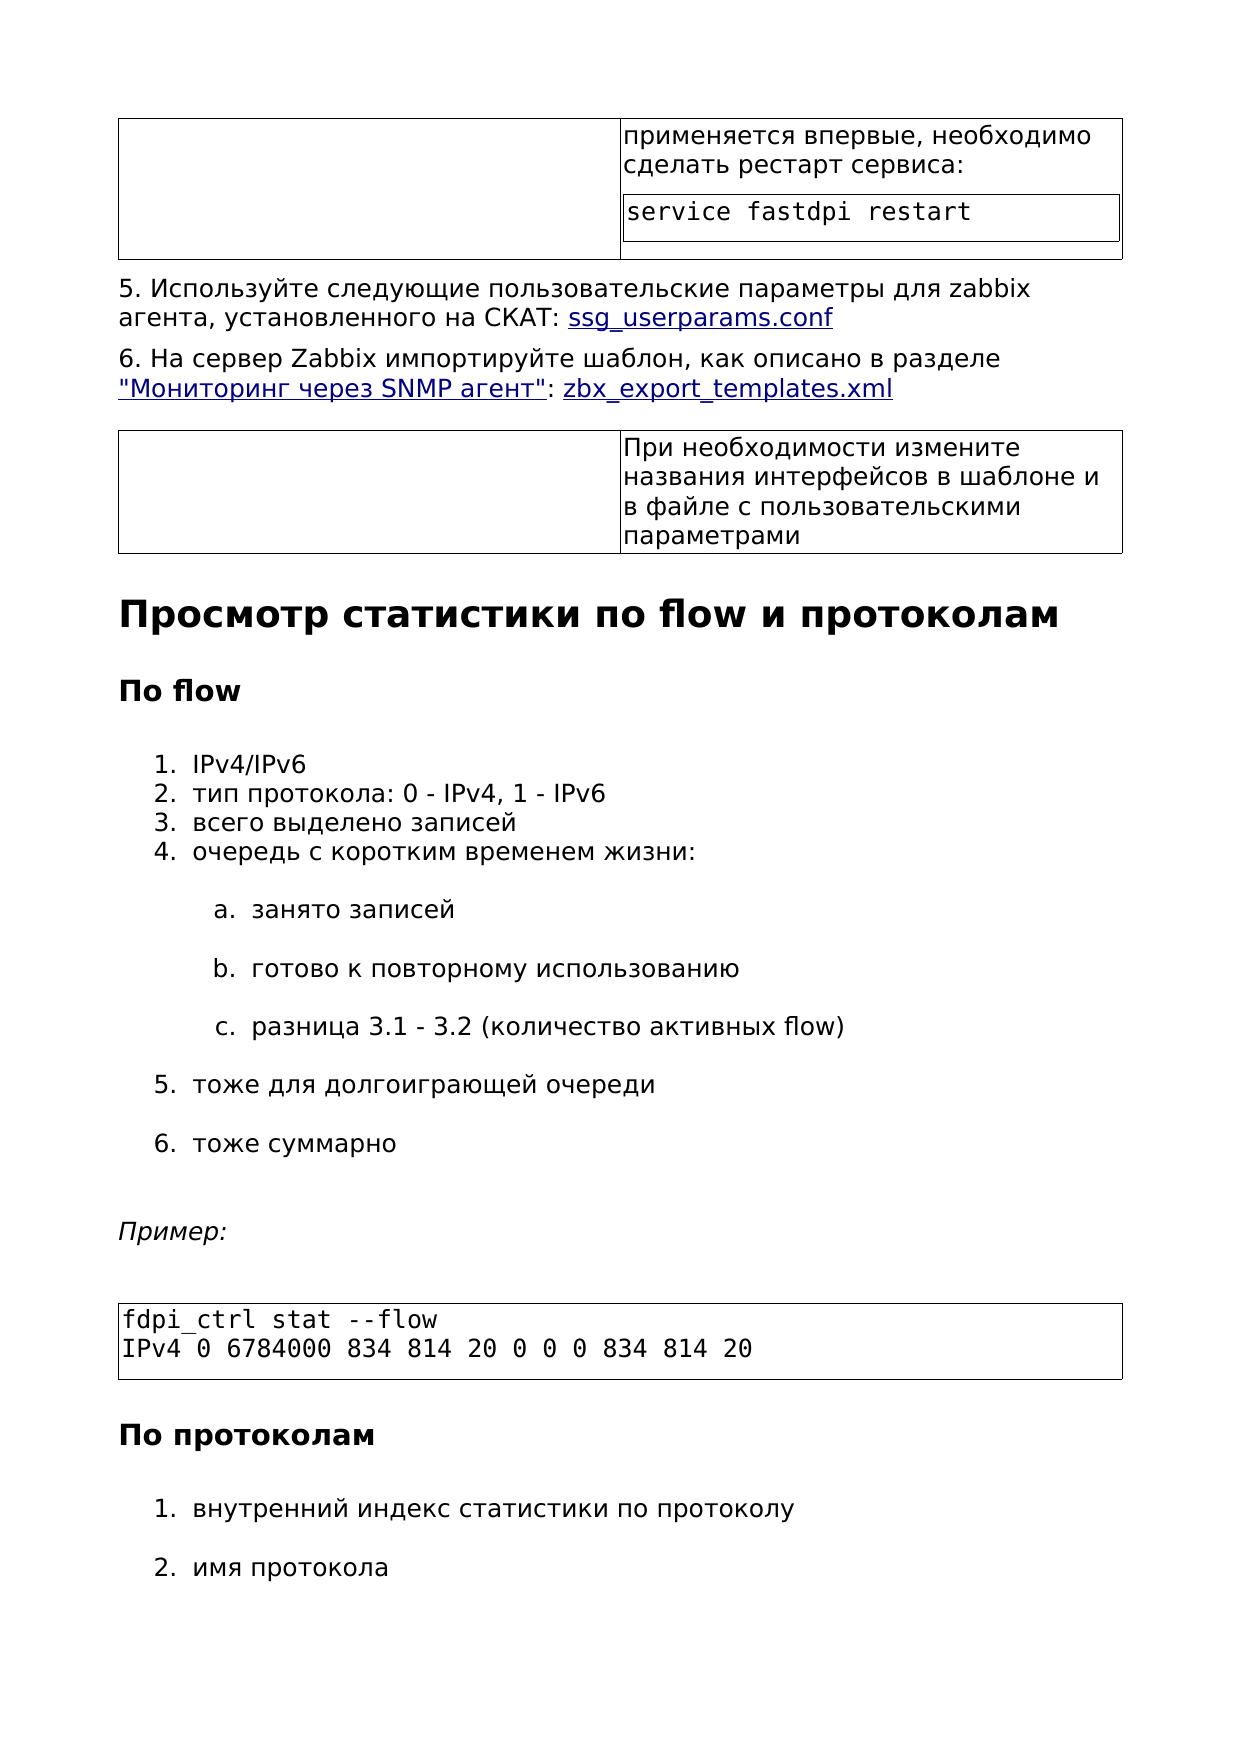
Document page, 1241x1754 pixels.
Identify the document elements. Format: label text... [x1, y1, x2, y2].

list разница 3.1 - 3.2 (количество активных flow) [236, 1012, 1122, 1071]
list очередь с коротким временем жизни: [177, 837, 1122, 896]
list имя протокола [177, 1553, 1122, 1611]
subtitle Просмотр статистики по flow и протоколам [118, 593, 1122, 636]
table_header [119, 119, 620, 259]
list занято записей [236, 896, 1122, 954]
table_header применяется впервые, необходимо сделать рестарт сервиса: [621, 119, 1122, 259]
table_header fdpi_ctrl stat --flow IPv4 0 6784000 834 814 20 0 0 0 834 814 20 [119, 1304, 1122, 1378]
list внутренний индекс статистики по протоколу [177, 1494, 1122, 1553]
table_header service fastdpi restart [624, 195, 1119, 241]
table_header [119, 431, 620, 553]
subtitle По протоколам [118, 1418, 1122, 1452]
table_header При необходимости измените названия интерфейсов в шаблоне и в файле с пользовательскими параметрами [621, 431, 1122, 553]
list тоже суммарно [177, 1129, 1122, 1187]
list тоже для долгоиграющей очереди [177, 1071, 1122, 1129]
text 5. Используйте следующие пользовательские параметры для zabbix агента, установленного на СКАТ: ssg_userparams.conf [118, 274, 1122, 332]
list готово к повторному использованию [236, 954, 1122, 1012]
list IPv4/IPv6 [177, 750, 1122, 779]
list тип протокола: 0 - IPv4, 1 - IPv6 [177, 779, 1122, 808]
text Пример: [118, 1217, 1122, 1275]
text 6. На сервер Zabbix импортируйте шаблон, как описано в разделе "Мониторинг через SNMP агент": zbx_export_templates.xml [118, 345, 1122, 403]
subtitle По flow [118, 674, 1122, 708]
list всего выделено записей [177, 808, 1122, 837]
